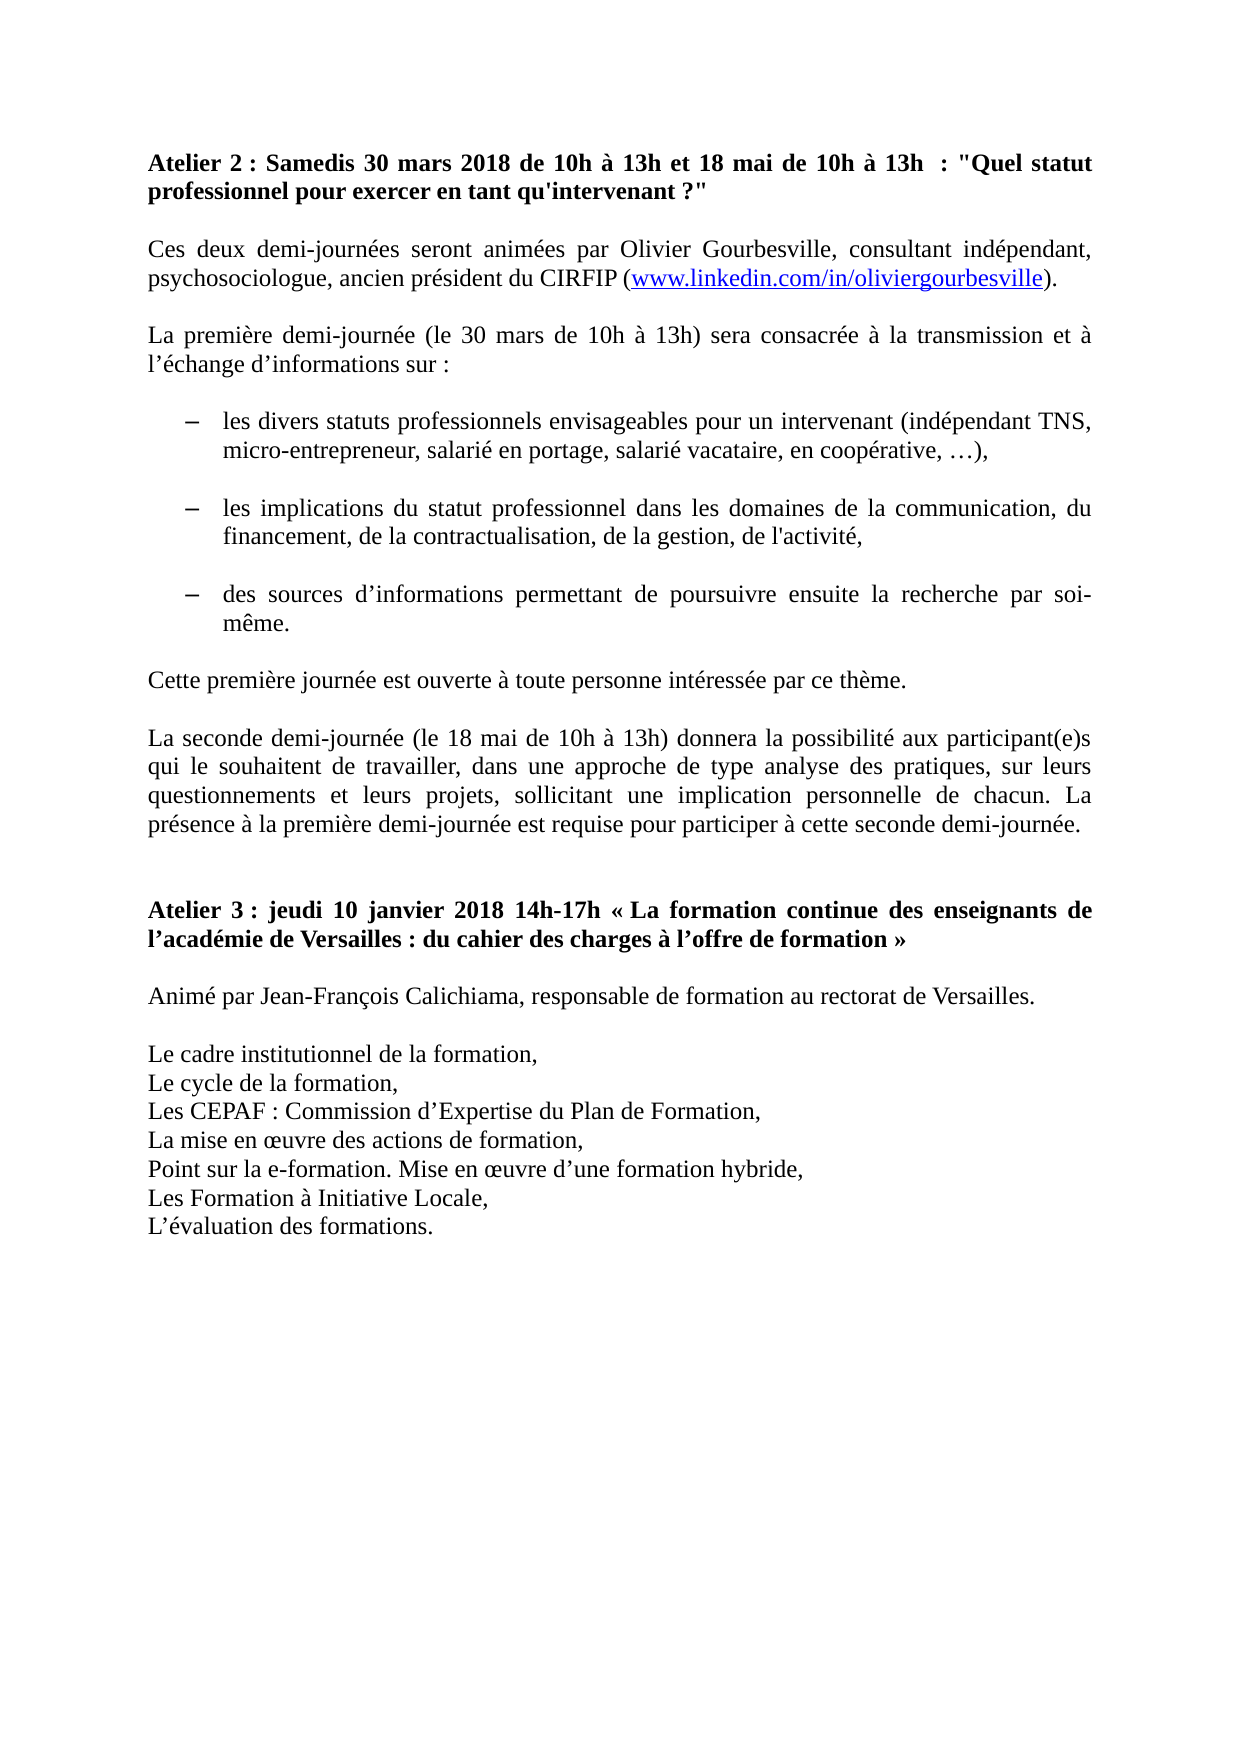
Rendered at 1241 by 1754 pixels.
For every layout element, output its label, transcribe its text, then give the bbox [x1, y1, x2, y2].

text La première demi-journée (le 30 mars de 10h à 13h) sera consacrée à la transmission et à l’échange d’informations sur : [148, 320, 1093, 378]
text Les Formation à Initiative Locale, [148, 1183, 1093, 1211]
list les implications du statut professionnel dans les domaines de la communication, du financement, de la contractualisation, de la gestion, de l'activité, [185, 493, 1093, 550]
list les divers statuts professionnels envisageables pour un intervenant (indépendant TNS, micro-entrepreneur, salarié en portage, salarié vacataire, en coopérative, …), [185, 406, 1093, 464]
text L’évaluation des formations. [148, 1211, 1093, 1240]
list des sources d’informations permettant de poursuivre ensuite la recherche par soi-même. [185, 579, 1093, 636]
text La mise en œuvre des actions de formation, [148, 1125, 1093, 1154]
text Le cycle de la formation, [148, 1068, 1093, 1096]
text Ces deux demi-journées seront animées par Olivier Gourbesville, consultant indépendant, psychosociologue, ancien président du CIRFIP (www.linkedin.com/in/oliviergourbesville). [148, 234, 1093, 291]
text La seconde demi-journée (le 18 mai de 10h à 13h) donnera la possibilité aux participant(e)s qui le souhaitent de travailler, dans une approche de type analyse des pratiques, sur leurs questionnements et leurs projets, sollicitant une implication personnelle de chacun. La présence à la première demi-journée est requise pour participer à cette seconde demi-journée. [148, 723, 1093, 838]
text Cette première journée est ouverte à toute personne intéressée par ce thème. [148, 665, 1093, 694]
text Point sur la e-formation. Mise en œuvre d’une formation hybride, [148, 1154, 1093, 1183]
text Atelier 2 : Samedis 30 mars 2018 de 10h à 13h et 18 mai de 10h à 13h : "Quel statut professionnel pour exercer en tant qu'intervenant ?" [148, 148, 1093, 205]
text Les CEPAF : Commission d’Expertise du Plan de Formation, [148, 1096, 1093, 1125]
text Animé par Jean-François Calichiama, responsable de formation au rectorat de Versailles. [148, 981, 1093, 1010]
text Le cadre institutionnel de la formation, [148, 1039, 1093, 1068]
text Atelier 3 : jeudi 10 janvier 2018 14h-17h « La formation continue des enseignants de l’académie de Versailles : du cahier des charges à l’offre de formation » [148, 895, 1093, 953]
